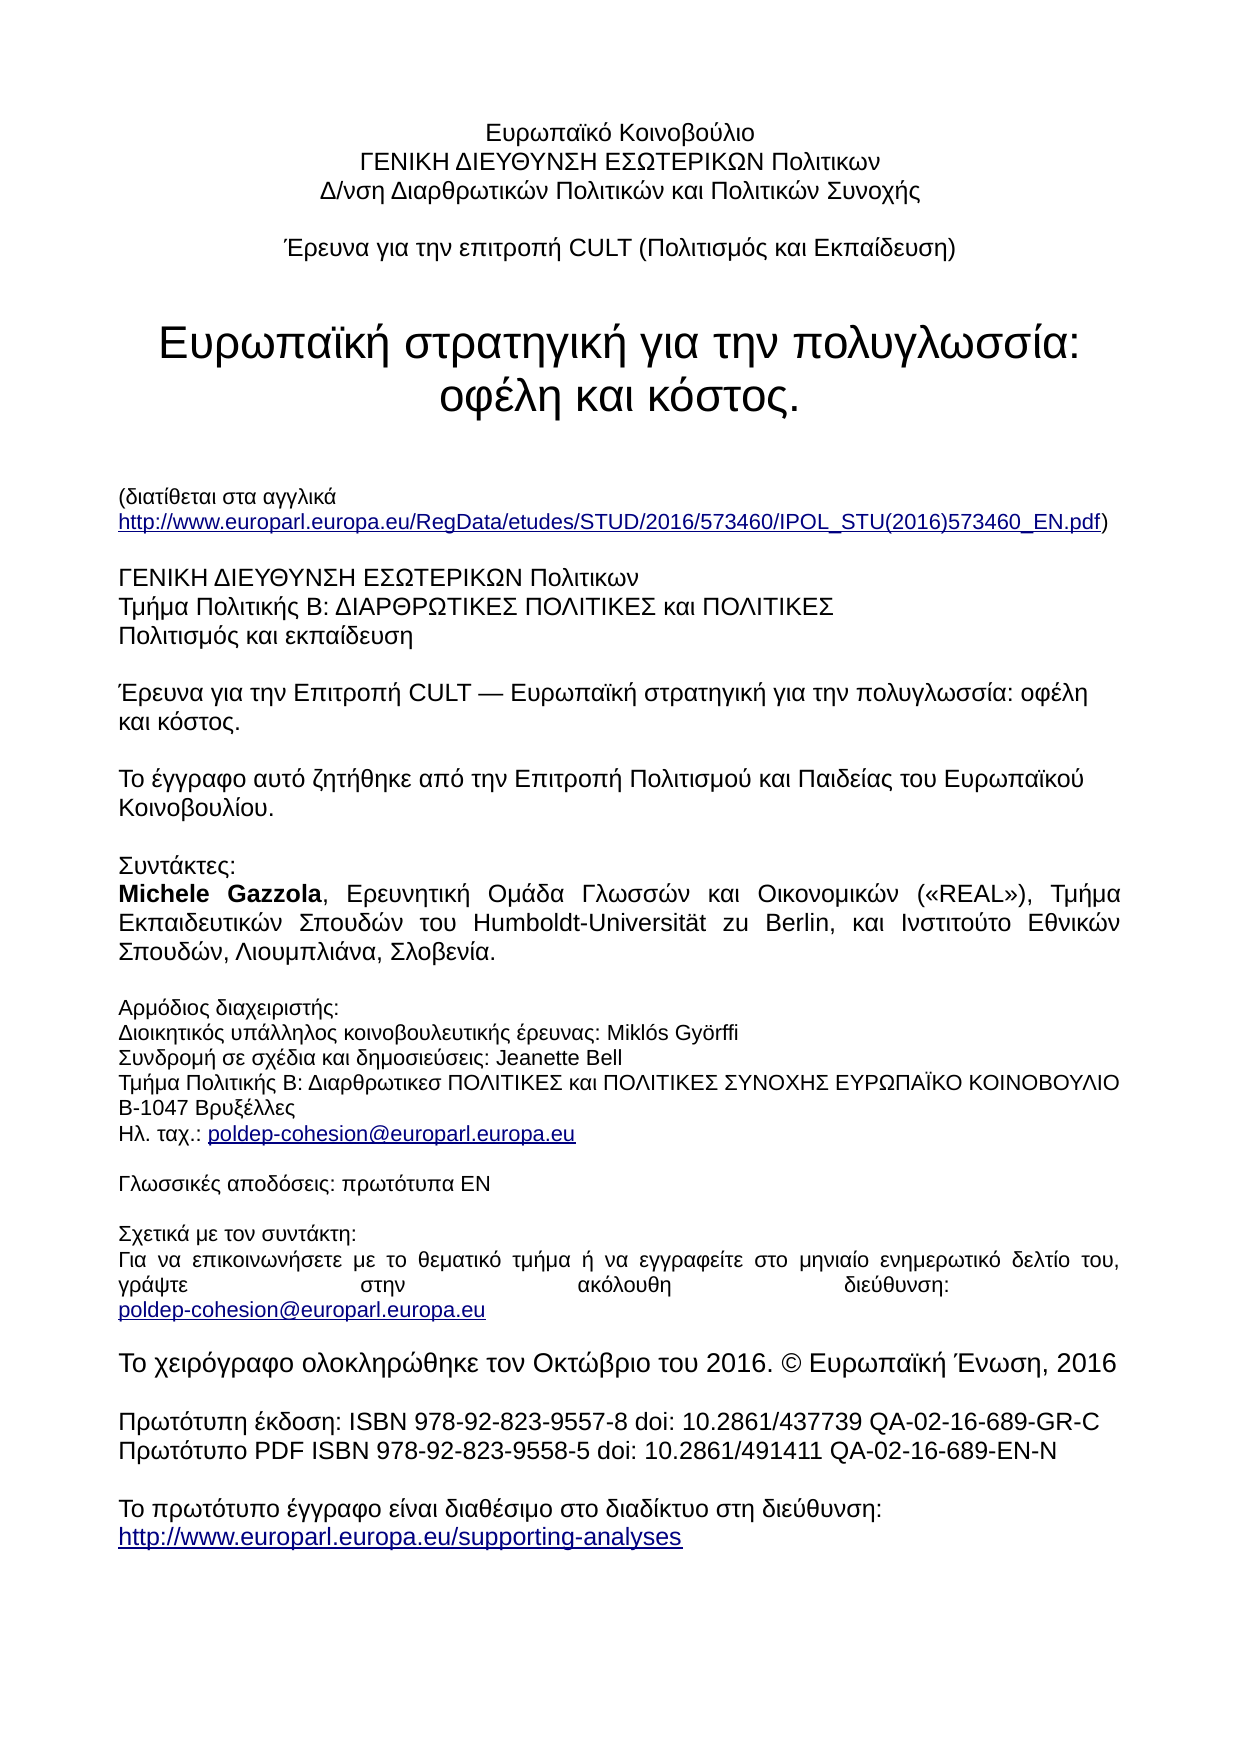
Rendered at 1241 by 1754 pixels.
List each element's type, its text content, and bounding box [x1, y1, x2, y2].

text ΓΕΝΙΚΗ ΔΙΕΥΘΥΝΣΗ ΕΣΩΤΕΡΙΚΩΝ Πολιτικων [118, 563, 1122, 592]
text Σχετικά με τον συντάκτη: [118, 1221, 1122, 1246]
text Το χειρόγραφο ολοκληρώθηκε τον Οκτώβριο του 2016. © Ευρωπαϊκή Ένωση, 2016 [118, 1347, 1122, 1378]
text Δ/νση Διαρθρωτικών Πολιτικών και Πολιτικών Συνοχής [118, 176, 1122, 204]
text Συνδρομή σε σχέδια και δημοσιεύσεις: Jeanette Bell [118, 1045, 1122, 1070]
text Τμήμα Πολιτικής Β: ΔΙΑΡΘΡΩΤΙΚΕΣ ΠΟΛΙΤΙΚΕΣ και ΠΟΛΙΤΙΚΕΣ [118, 592, 1122, 621]
text Το πρωτότυπο έγγραφο είναι διαθέσιμο στο διαδίκτυο στη διεύθυνση: http://www.europarl.europa.eu/supporting-analyses [118, 1493, 1122, 1551]
text Το έγγραφο αυτό ζητήθηκε από την Επιτροπή Πολιτισμού και Παιδείας του Ευρωπαϊκού Κοινοβουλίου. [118, 764, 1122, 822]
text Ηλ. ταχ.: poldep-cohesion@europarl.europa.eu [118, 1120, 1122, 1146]
text Για να επικοινωνήσετε με το θεματικό τμήμα ή να εγγραφείτε στο μηνιαίο ενημερωτικό δελτίο του, γράψτε στην ακόλουθη διεύθυνση: poldep-cohesion@europarl.europa.eu [118, 1246, 1122, 1322]
text Γλωσσικές αποδόσεις: πρωτότυπα EN [118, 1171, 1122, 1196]
text Έρευνα για την επιτροπή CULT (Πολιτισμός και Εκπαίδευση) [118, 233, 1122, 262]
text ΓΕΝΙΚΗ ΔΙΕΥΘΥΝΣΗ ΕΣΩΤΕΡΙΚΩΝ Πολιτικων [118, 147, 1122, 176]
text Πρωτότυπο PDF ISBN 978-92-823-9558-5 doi: 10.2861/491411 QA-02-16-689-EN-N [118, 1436, 1122, 1465]
subtitle Ευρωπαϊκή στρατηγική για την πολυγλωσσία: οφέλη και κόστος. [118, 316, 1122, 421]
text Συντάκτες: [118, 851, 1122, 879]
text (διατίθεται στα αγγλικά http://www.europarl.europa.eu/RegData/etudes/STUD/2016/573460/IPOL_STU(2016)573460_EN.pdf) [118, 484, 1122, 534]
text Πολιτισμός και εκπαίδευση [118, 621, 1122, 649]
text B-1047 Βρυξέλλες [118, 1095, 1122, 1120]
text Michele Gazzola, Ερευνητική Ομάδα Γλωσσών και Οικονομικών («REAL»), Τμήμα Εκπαιδευτικών Σπουδών του Humboldt-Universität zu Berlin, και Ινστιτούτο Εθνικών Σπουδών, Λιουμπλιάνα, Σλοβενία. [118, 879, 1122, 966]
text Τμήμα Πολιτικής Β: Διαρθρωτικεσ ΠΟΛΙΤΙΚΕΣ και ΠΟΛΙΤΙΚΕΣ ΣΥΝΟΧΗΣ ΕΥΡΩΠΑΪΚΟ ΚΟΙΝΟΒΟΥΛΙΟ [118, 1070, 1122, 1095]
text Αρμόδιος διαχειριστής: [118, 994, 1122, 1019]
text Έρευνα για την Επιτροπή CULT — Ευρωπαϊκή στρατηγική για την πολυγλωσσία: οφέλη και κόστος. [118, 678, 1122, 736]
text Πρωτότυπη έκδοση: ISBN 978-92-823-9557-8 doi: 10.2861/437739 QA-02-16-689-GR-C [118, 1407, 1122, 1436]
text Ευρωπαϊκό Κοινοβούλιο [118, 118, 1122, 147]
text Διοικητικός υπάλληλος κοινοβουλευτικής έρευνας: Miklós Györffi [118, 1019, 1122, 1045]
